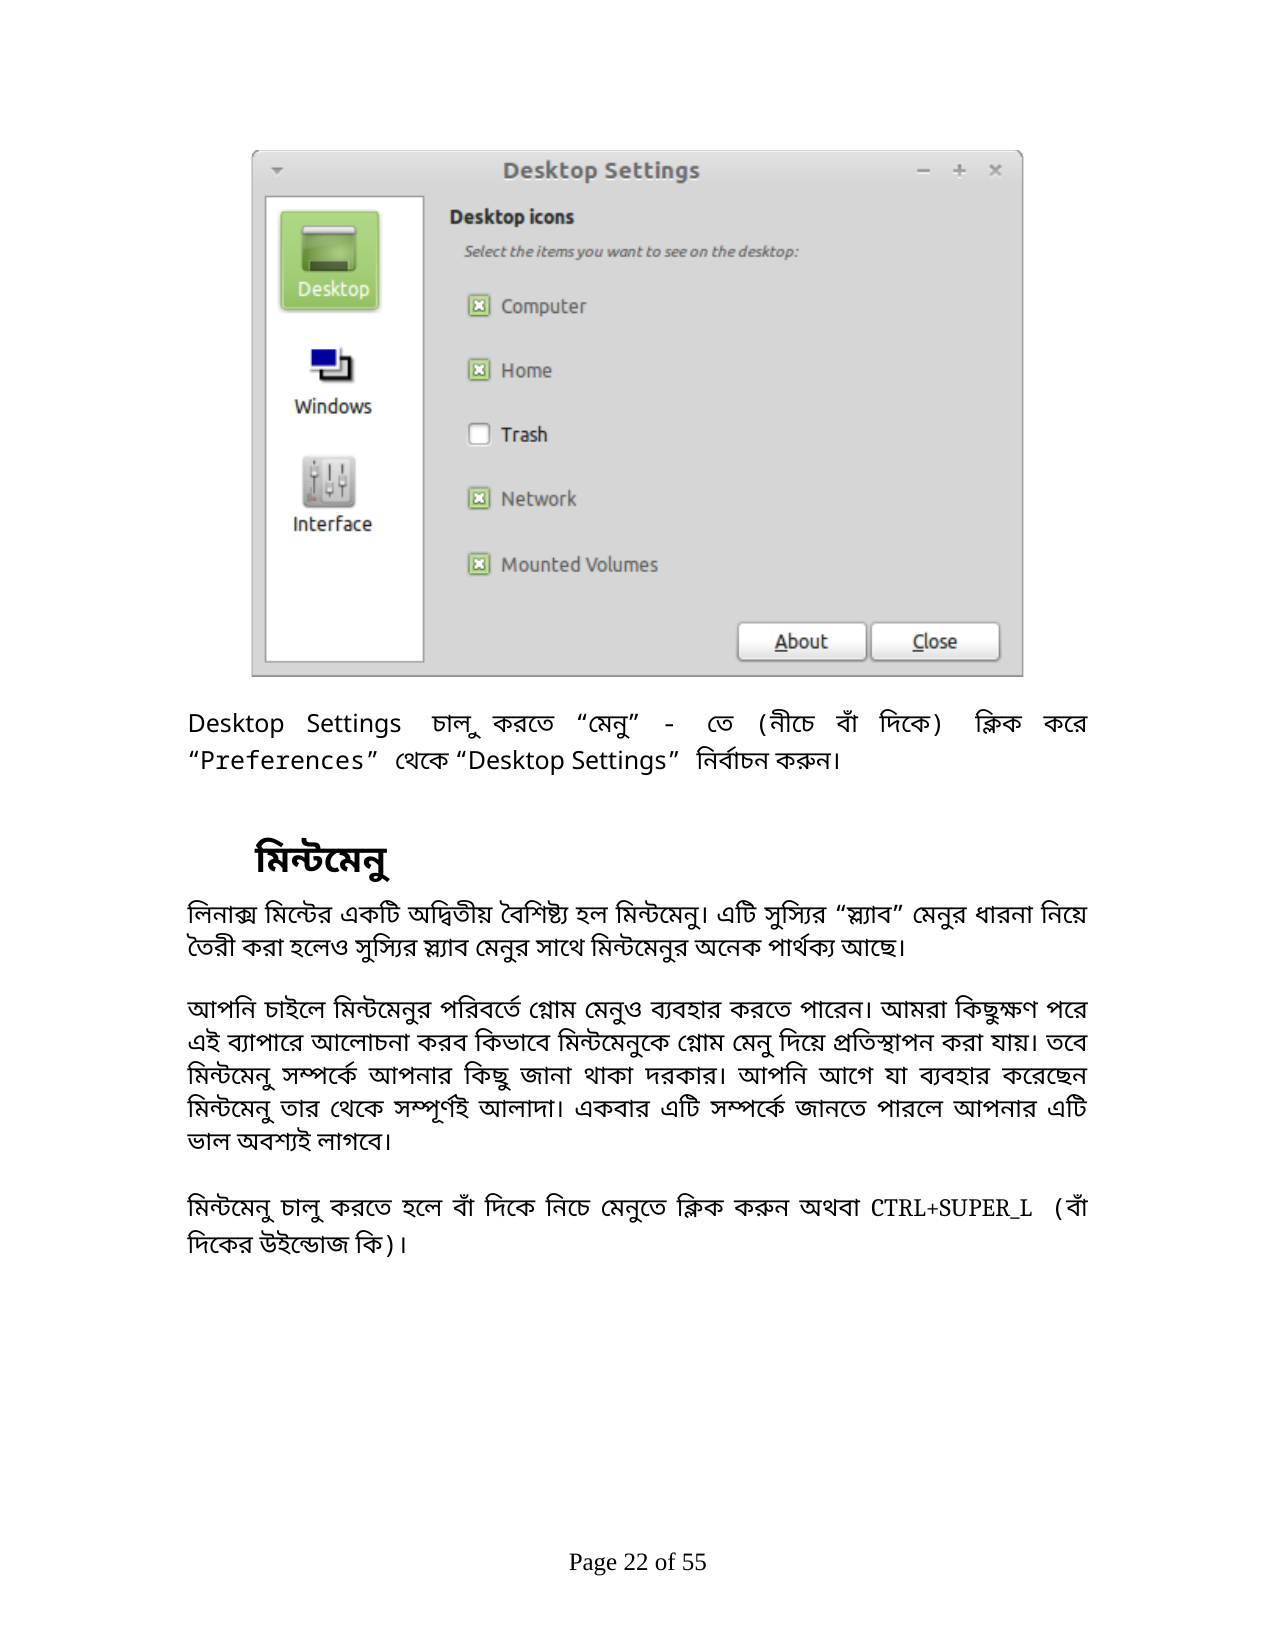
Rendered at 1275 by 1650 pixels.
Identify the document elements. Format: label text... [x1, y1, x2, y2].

text লিনাক্স মিন্টের একটি অদ্বিতীয় বৈশিষ্ট্য হল মিন্টমেনু। এটি সুস্যির “স্ল্যাব” মেনুর ধারনা নিয়ে তৈরী করা হলেও সুস্যির স্ল্যাব মেনুর সাথে মিন্টমেনুর অনেক পার্থক্য আছে। [187, 900, 1087, 967]
text Desktop Settings চালু করতে “মেনু” - তে (নীচে বাঁ দিকে) ক্লিক করে “Preferences” থেকে “Desktop Settings” নির্বাচন করুন। [187, 705, 1087, 779]
subtitle মিন্টমেনু [187, 832, 1087, 888]
text আপনি চাইলে মিন্টমেনুর পরিবর্তে গ্নোম মেনুও ব্যবহার করতে পারেন। আমরা কিছুক্ষণ পরে এই ব্যাপারে আলোচনা করব কিভাবে মিন্টমেনুকে গ্নোম মেনু দিয়ে প্রতিস্থাপন করা যায়। তবে মিন্টমেনু সম্পর্কে আপনার কিছু জানা থাকা দরকার। আপনি আগে যা ব্যবহার করেছেন মিন্টমেনু তার থেকে সম্পূর্ণই আলাদা। একবার এটি সম্পর্কে জানতে পারলে আপনার এটি ভাল অবশ্যই লাগবে। [187, 995, 1087, 1161]
picture [251, 150, 1024, 677]
